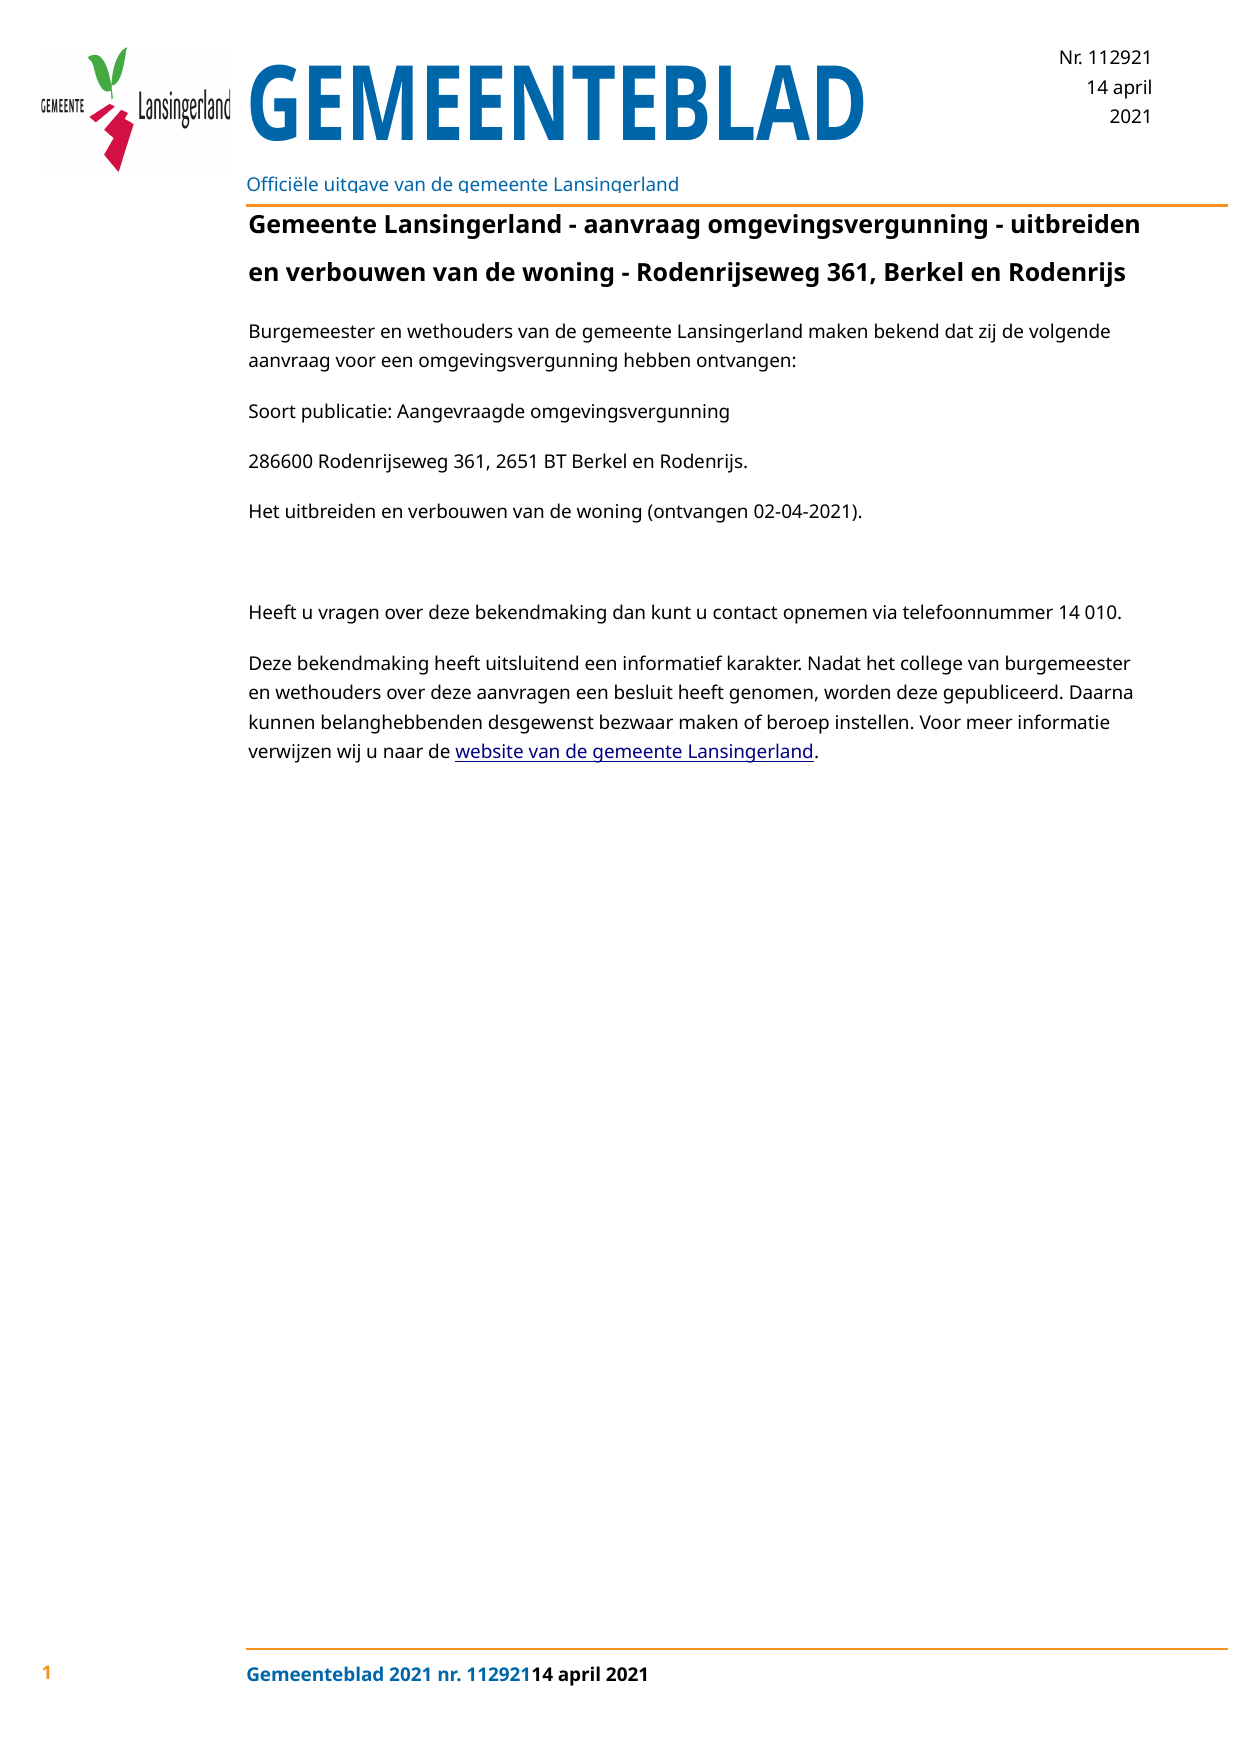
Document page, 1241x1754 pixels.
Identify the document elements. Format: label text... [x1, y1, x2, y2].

text Deze bekendmaking heeft uitsluitend een informatief karakter. Nadat het college van burgemeester en wethouders over deze aanvragen een besluit heeft genomen, worden deze gepubliceerd. Daarna kunnen belanghebbenden desgewenst bezwaar maken of beroep instellen. Voor meer informatie verwijzen wij u naar de website van de gemeente Lansingerland. [248, 650, 1152, 764]
text 286600 Rodenrijseweg 361, 2651 BT Berkel en Rodenrijs. [248, 448, 1152, 474]
text Gemeente Lansingerland - aanvraag omgevingsvergunning - uitbreiden en verbouwen van de woning - Rodenrijseweg 361, Berkel en Rodenrijs [248, 207, 1152, 288]
text Het uitbreiden en verbouwen van de woning (ontvangen 02-04-2021). [248, 499, 1152, 524]
picture [41, 47, 231, 172]
text Burgemeester en wethouders van de gemeente Lansingerland maken bekend dat zij de volgende aanvraag voor een omgevingsvergunning hebben ontvangen: [248, 318, 1152, 373]
text Heeft u vragen over deze bekendmaking dan kunt u contact opnemen via telefoonnummer 14 010. [248, 599, 1152, 625]
text Soort publicatie: Aangevraagde omgevingsvergunning [248, 398, 1152, 424]
